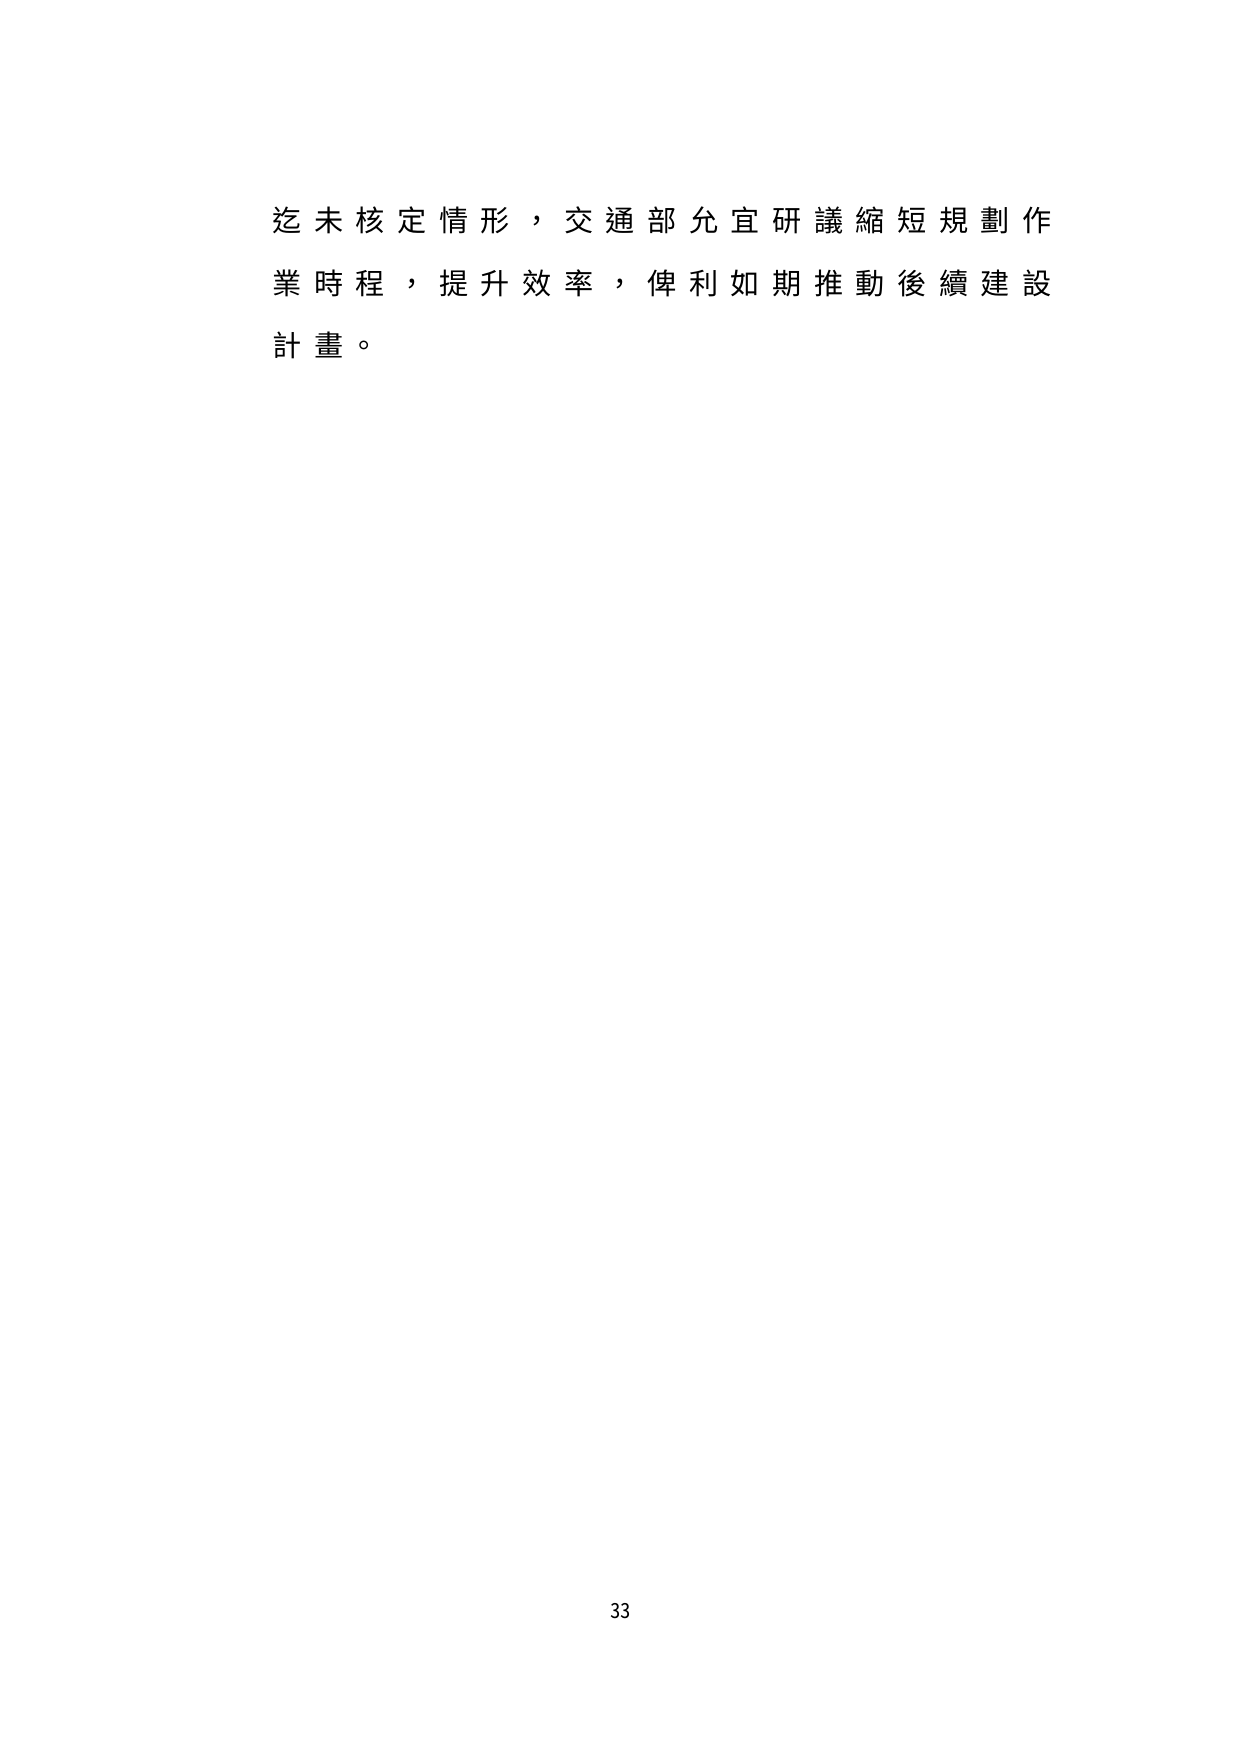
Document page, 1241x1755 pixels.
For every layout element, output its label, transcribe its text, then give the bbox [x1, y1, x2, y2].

text 迄未核定情形，交通部允宜研議縮短規劃作業時程，提升效率，俾利如期推動後續建設計畫。 [242, 177, 1058, 365]
